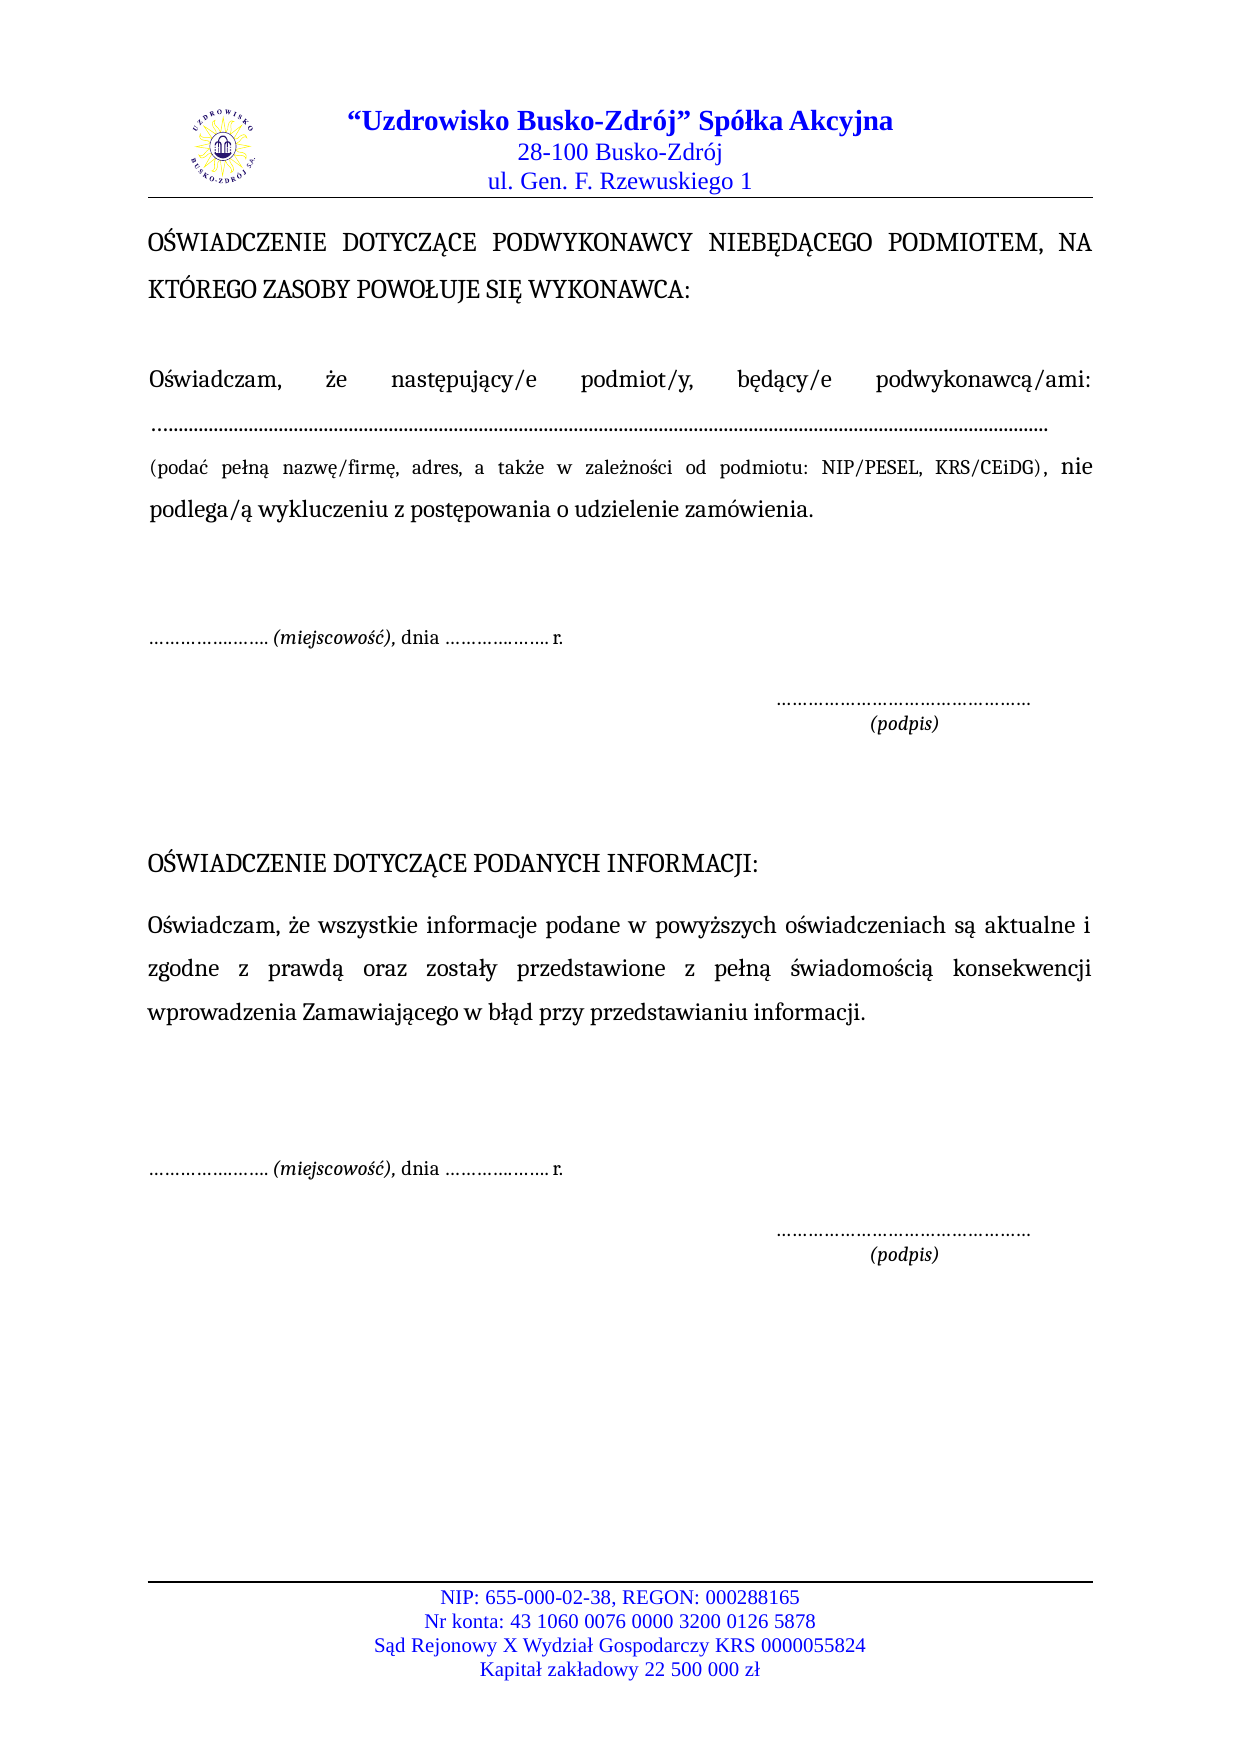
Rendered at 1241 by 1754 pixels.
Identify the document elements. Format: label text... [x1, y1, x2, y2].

text ………………………………………… [149, 1218, 1093, 1242]
list (podpis) [149, 1242, 1093, 1267]
text ………………………………………… [149, 687, 1093, 711]
list (podpis) [149, 711, 1093, 736]
text …………….……. (miejscowość), dnia ………….……. r. [148, 1157, 1093, 1181]
text OŚWIADCZENIE DOTYCZĄCE PODANYCH INFORMACJI: [148, 848, 1093, 879]
list (podać pełną nazwę/firmę, adres, a także w zależności od podmiotu: NIP/PESEL, KRS/CEiDG), nie podlega/ą wykluczeniu z postępowania o udzielenie zamówienia. [149, 452, 1093, 524]
list OŚWIADCZENIE DOTYCZĄCE PODWYKONAWCY NIEBĘDĄCEGO PODMIOTEM, NA KTÓREGO ZASOBY POWOŁUJE SIĘ WYKONAWCA: [148, 227, 1093, 306]
text Oświadczam, że wszystkie informacje podane w powyższych oświadczeniach są aktualne i zgodne z prawdą oraz zostały przedstawione z pełną świadomością konsekwencji wprowadzenia Zamawiającego w błąd przy przedstawianiu informacji. [148, 911, 1093, 1026]
list Oświadczam, że następujący/e podmiot/y, będący/e podwykonawcą/ami: …................................................................................................................................................................................ [149, 365, 1093, 437]
text …………….……. (miejscowość), dnia ………….……. r. [148, 626, 1093, 650]
